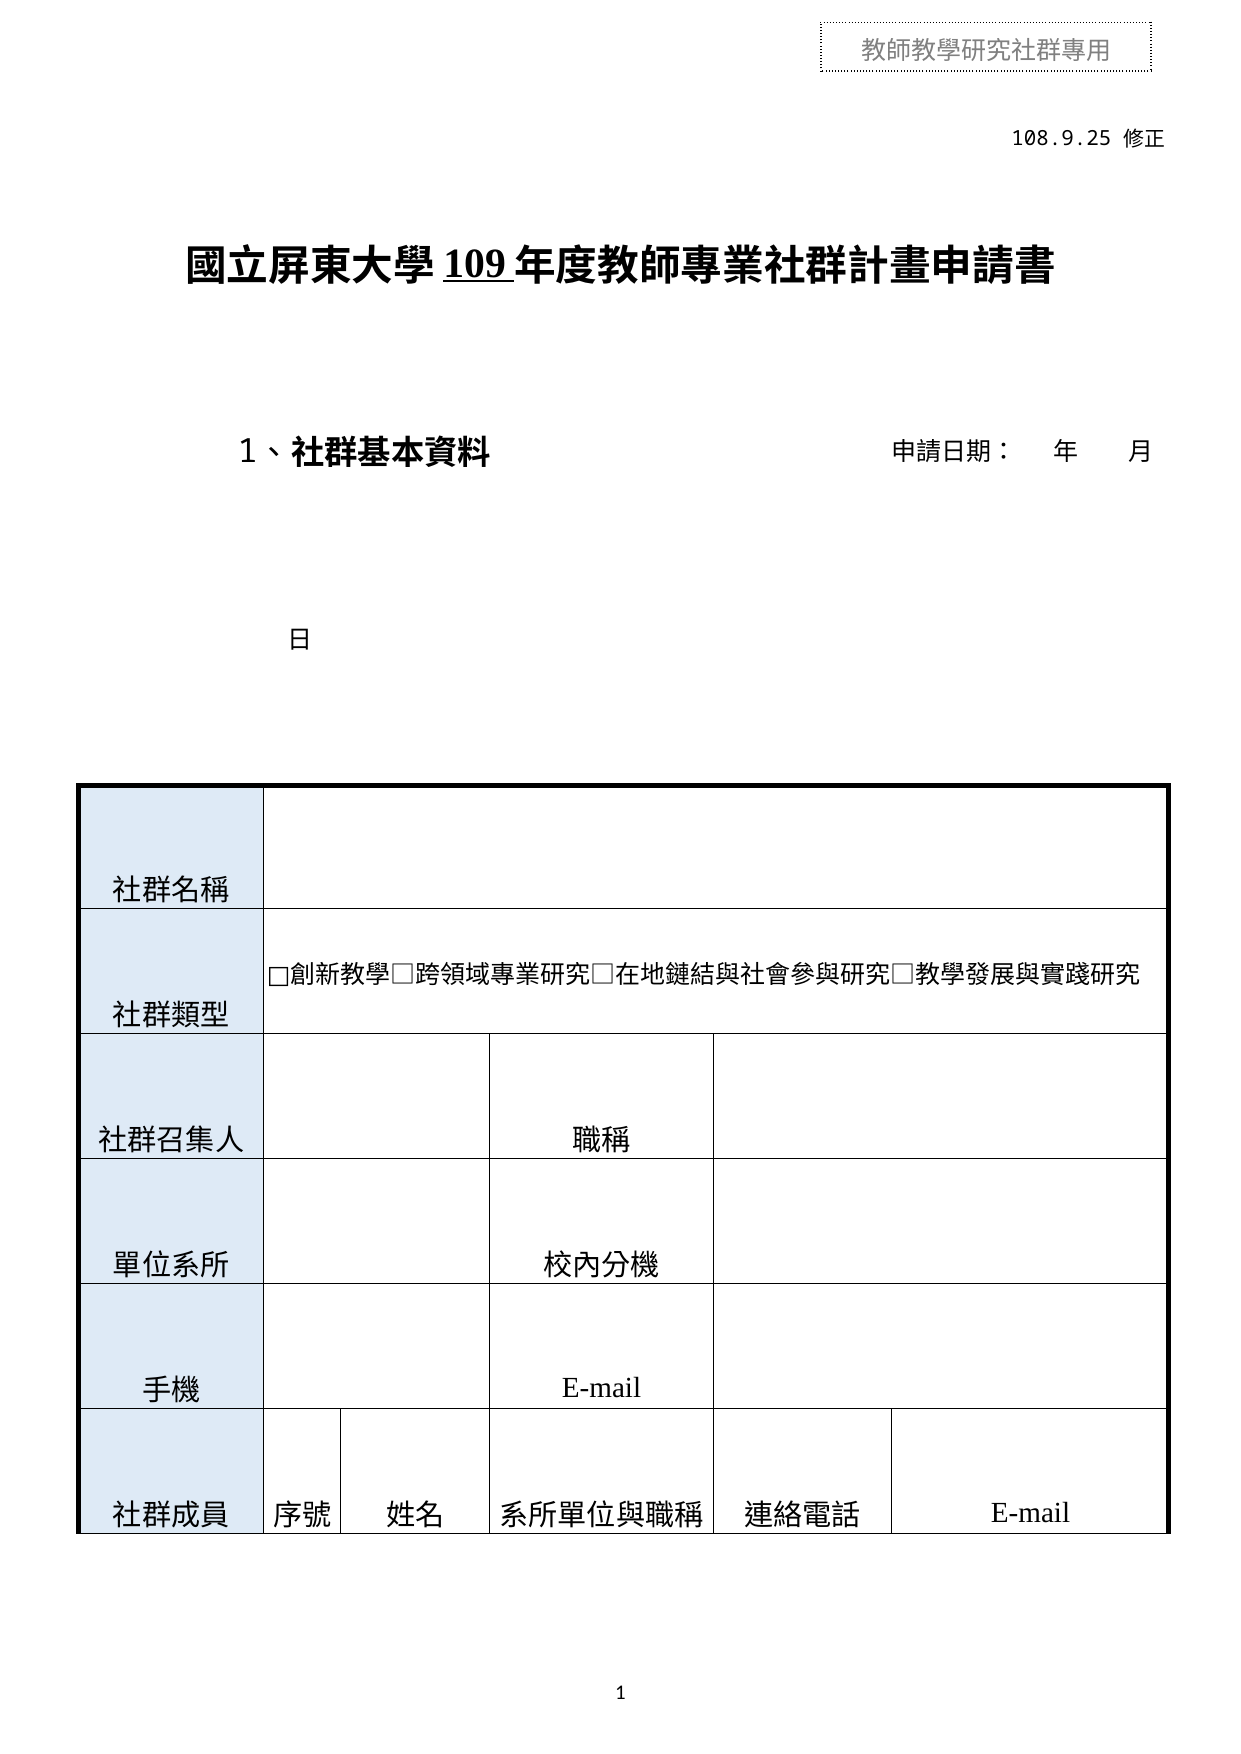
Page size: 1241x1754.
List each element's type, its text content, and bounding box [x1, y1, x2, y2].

table_cell [264, 1034, 489, 1158]
table_cell E-mail [892, 1409, 1166, 1533]
table_cell [714, 1159, 1166, 1283]
table_cell [264, 1159, 489, 1283]
table_cell [714, 1284, 1166, 1408]
table_cell 社群成員 [81, 1409, 263, 1533]
table_cell 社群類型 [81, 909, 263, 1033]
table_cell 系所單位與職稱 [490, 1409, 713, 1533]
text 108.9.25 修正 [75, 96, 1165, 158]
table_cell [264, 1284, 489, 1408]
table_cell 職稱 [490, 1034, 713, 1158]
table_cell 序號 [264, 1409, 340, 1533]
table_cell 連絡電話 [714, 1409, 891, 1533]
table_header 社群名稱 [81, 788, 263, 908]
table_cell [714, 1034, 1166, 1158]
table_cell E-mail [490, 1284, 713, 1408]
table_cell 校內分機 [490, 1159, 713, 1283]
table_cell 手機 [81, 1284, 263, 1408]
table_cell 社群召集人 [81, 1034, 263, 1158]
table_cell □創新教學□跨領域專業研究□在地鏈結與社會參與研究□教學發展與實踐研究 [264, 909, 1166, 1033]
table_header [264, 788, 1166, 908]
text 國立屏東大學109年度教師專業社群計畫申請書 [75, 221, 1165, 283]
table_cell 姓名 [341, 1409, 489, 1533]
table_cell 單位系所 [81, 1159, 263, 1283]
list 社群基本資料 申請日期： 年 月 日 [237, 408, 1165, 658]
